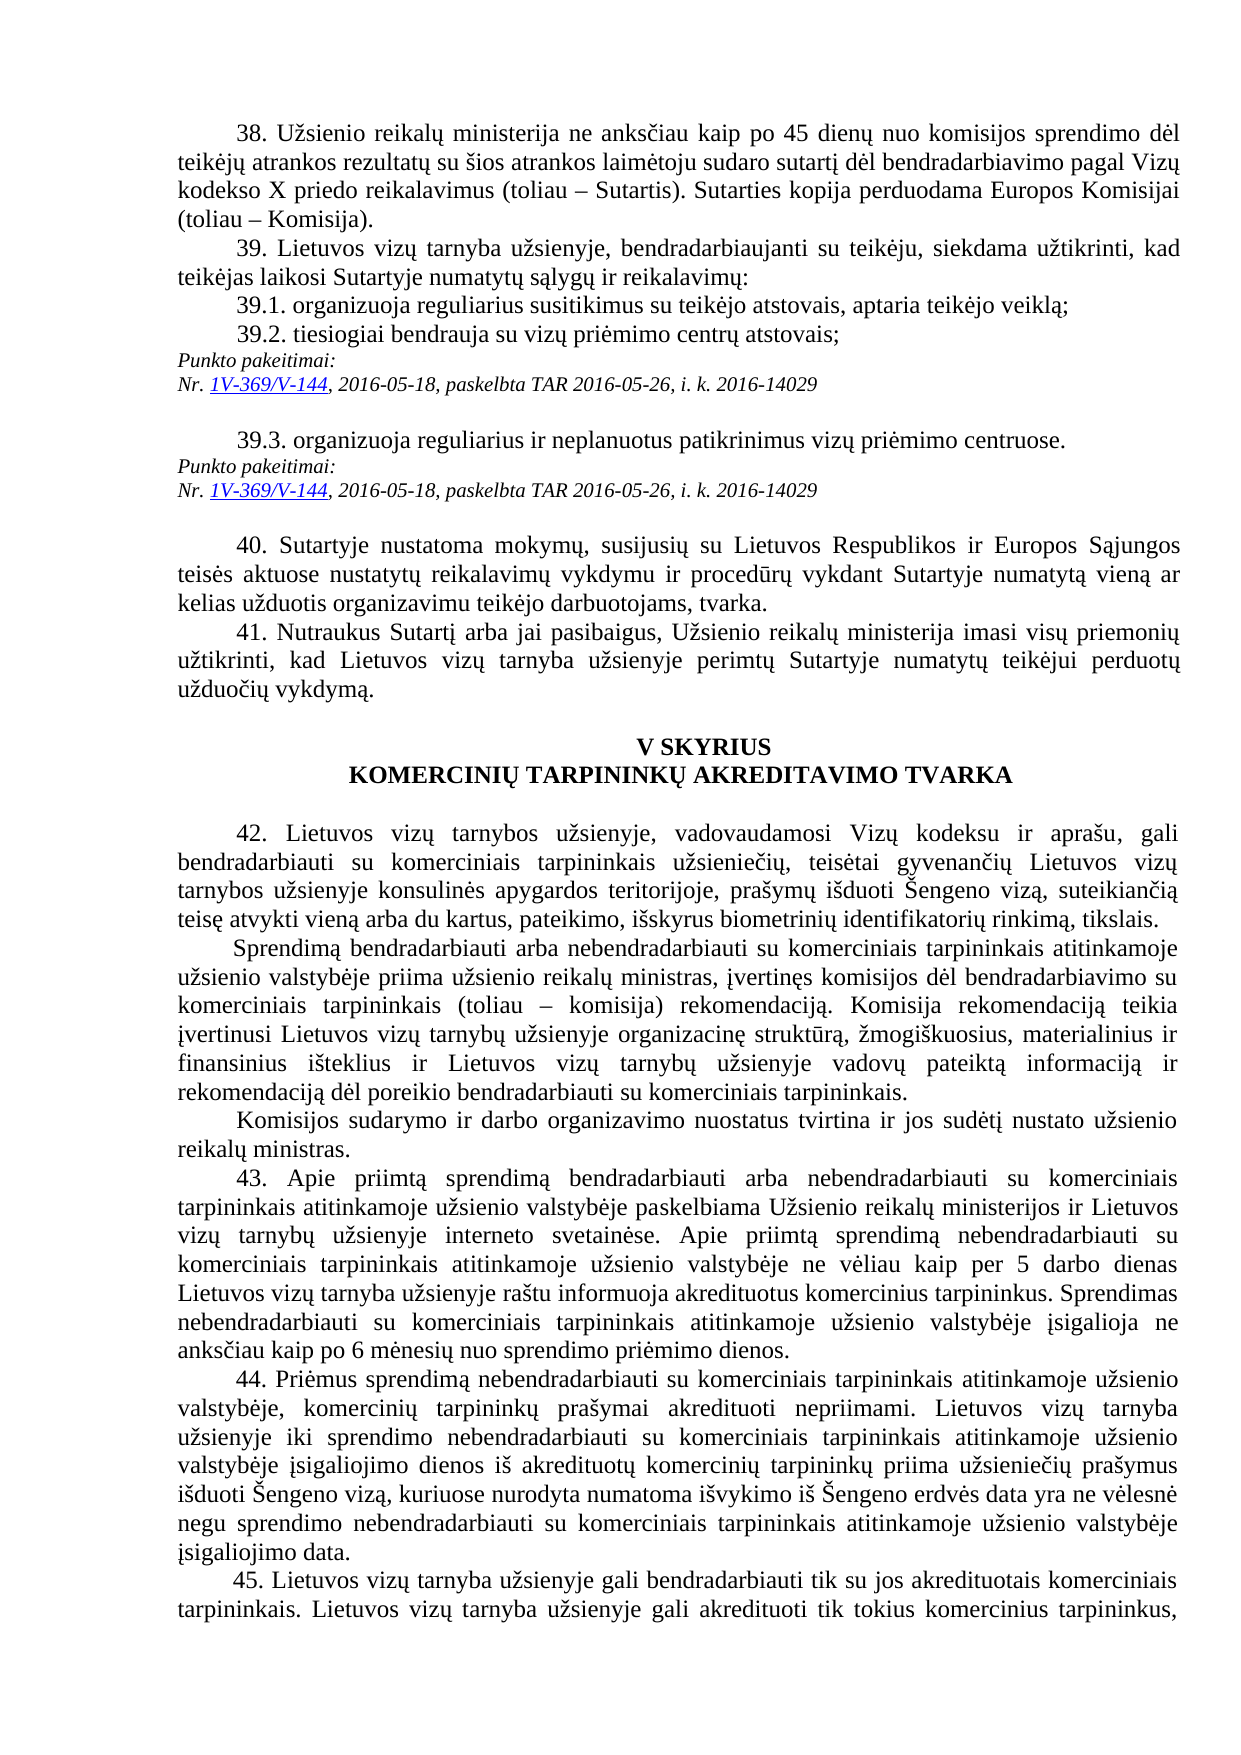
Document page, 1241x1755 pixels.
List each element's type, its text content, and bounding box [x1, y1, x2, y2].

text Sprendimą bendradarbiauti arba nebendradarbiauti su komerciniais tarpininkais atitinkamoje užsienio valstybėje priima užsienio reikalų ministras, įvertinęs komisijos dėl bendradarbiavimo su komerciniais tarpininkais (toliau – komisija) rekomendaciją. Komisija rekomendaciją teikia įvertinusi Lietuvos vizų tarnybų užsienyje organizacinę struktūrą, žmogiškuosius, materialinius ir finansinius išteklius ir Lietuvos vizų tarnybų užsienyje vadovų pateiktą informaciją ir rekomendaciją dėl poreikio bendradarbiauti su komerciniais tarpininkais. [177, 933, 1178, 1106]
text 45. Lietuvos vizų tarnyba užsienyje gali bendradarbiauti tik su jos akredituotais komerciniais tarpininkais. Lietuvos vizų tarnyba užsienyje gali akredituoti tik tokius komercinius tarpininkus, [177, 1566, 1178, 1623]
text komercinių tarpininkų akreditavimo tvarka [177, 761, 1178, 789]
text 39.1. organizuoja reguliarius susitikimus su teikėjo atstovais, aptaria teikėjo veiklą; [177, 291, 1181, 319]
text Punkto pakeitimai: [177, 454, 1181, 478]
text 43. Apie priimtą sprendimą bendradarbiauti arba nebendradarbiauti su komerciniais tarpininkais atitinkamoje užsienio valstybėje paskelbiama Užsienio reikalų ministerijos ir Lietuvos vizų tarnybų užsienyje interneto svetainėse. Apie priimtą sprendimą nebendradarbiauti su komerciniais tarpininkais atitinkamoje užsienio valstybėje ne vėliau kaip per 5 darbo dienas Lietuvos vizų tarnyba užsienyje raštu informuoja akredituotus komercinius tarpininkus. Sprendimas nebendradarbiauti su komerciniais tarpininkais atitinkamoje užsienio valstybėje įsigalioja ne anksčiau kaip po 6 mėnesių nuo sprendimo priėmimo dienos. [177, 1163, 1178, 1364]
text Nr. 1V-369/V-144, 2016-05-18, paskelbta TAR 2016-05-26, i. k. 2016-14029 [177, 478, 1181, 502]
text 44. Priėmus sprendimą nebendradarbiauti su komerciniais tarpininkais atitinkamoje užsienio valstybėje, komercinių tarpininkų prašymai akredituoti nepriimami. Lietuvos vizų tarnyba užsienyje iki sprendimo nebendradarbiauti su komerciniais tarpininkais atitinkamoje užsienio valstybėje įsigaliojimo dienos iš akredituotų komercinių tarpininkų priima užsieniečių prašymus išduoti Šengeno vizą, kuriuose nurodyta numatoma išvykimo iš Šengeno erdvės data yra ne vėlesnė negu sprendimo nebendradarbiauti su komerciniais tarpininkais atitinkamoje užsienio valstybėje įsigaliojimo data. [177, 1364, 1178, 1566]
text 40. Sutartyje nustatoma mokymų, susijusių su Lietuvos Respublikos ir Europos Sąjungos teisės aktuose nustatytų reikalavimų vykdymu ir procedūrų vykdant Sutartyje numatytą vieną ar kelias užduotis organizavimu teikėjo darbuotojams, tvarka. [177, 531, 1181, 617]
text 39. Lietuvos vizų tarnyba užsienyje, bendradarbiaujanti su teikėju, siekdama užtikrinti, kad teikėjas laikosi Sutartyje numatytų sąlygų ir reikalavimų: [177, 233, 1181, 291]
text 39.2. tiesiogiai bendrauja su vizų priėmimo centrų atstovais; [237, 319, 1181, 348]
text Komisijos sudarymo ir darbo organizavimo nuostatus tvirtina ir jos sudėtį nustato užsienio reikalų ministras. [177, 1106, 1178, 1163]
text 38. Užsienio reikalų ministerija ne anksčiau kaip po 45 dienų nuo komisijos sprendimo dėl teikėjų atrankos rezultatų su šios atrankos laimėtoju sudaro sutartį dėl bendradarbiavimo pagal Vizų kodekso X priedo reikalavimus (toliau – Sutartis). Sutarties kopija perduodama Europos Komisijai (toliau – Komisija). [177, 118, 1181, 233]
text 41. Nutraukus Sutartį arba jai pasibaigus, Užsienio reikalų ministerija imasi visų priemonių užtikrinti, kad Lietuvos vizų tarnyba užsienyje perimtų Sutartyje numatytų teikėjui perduotų užduočių vykdymą. [177, 617, 1181, 703]
text V SKYRIUS [177, 732, 1178, 761]
text Punkto pakeitimai: [177, 348, 1181, 372]
text 39.3. organizuoja reguliarius ir neplanuotus patikrinimus vizų priėmimo centruose. [237, 425, 1181, 454]
text 42. Lietuvos vizų tarnybos užsienyje, vadovaudamosi Vizų kodeksu ir aprašu, gali bendradarbiauti su komerciniais tarpininkais užsieniečių, teisėtai gyvenančių Lietuvos vizų tarnybos užsienyje konsulinės apygardos teritorijoje, prašymų išduoti Šengeno vizą, suteikiančią teisę atvykti vieną arba du kartus, pateikimo, išskyrus biometrinių identifikatorių rinkimą, tikslais. [177, 818, 1178, 933]
text Nr. 1V-369/V-144, 2016-05-18, paskelbta TAR 2016-05-26, i. k. 2016-14029 [177, 372, 1181, 396]
